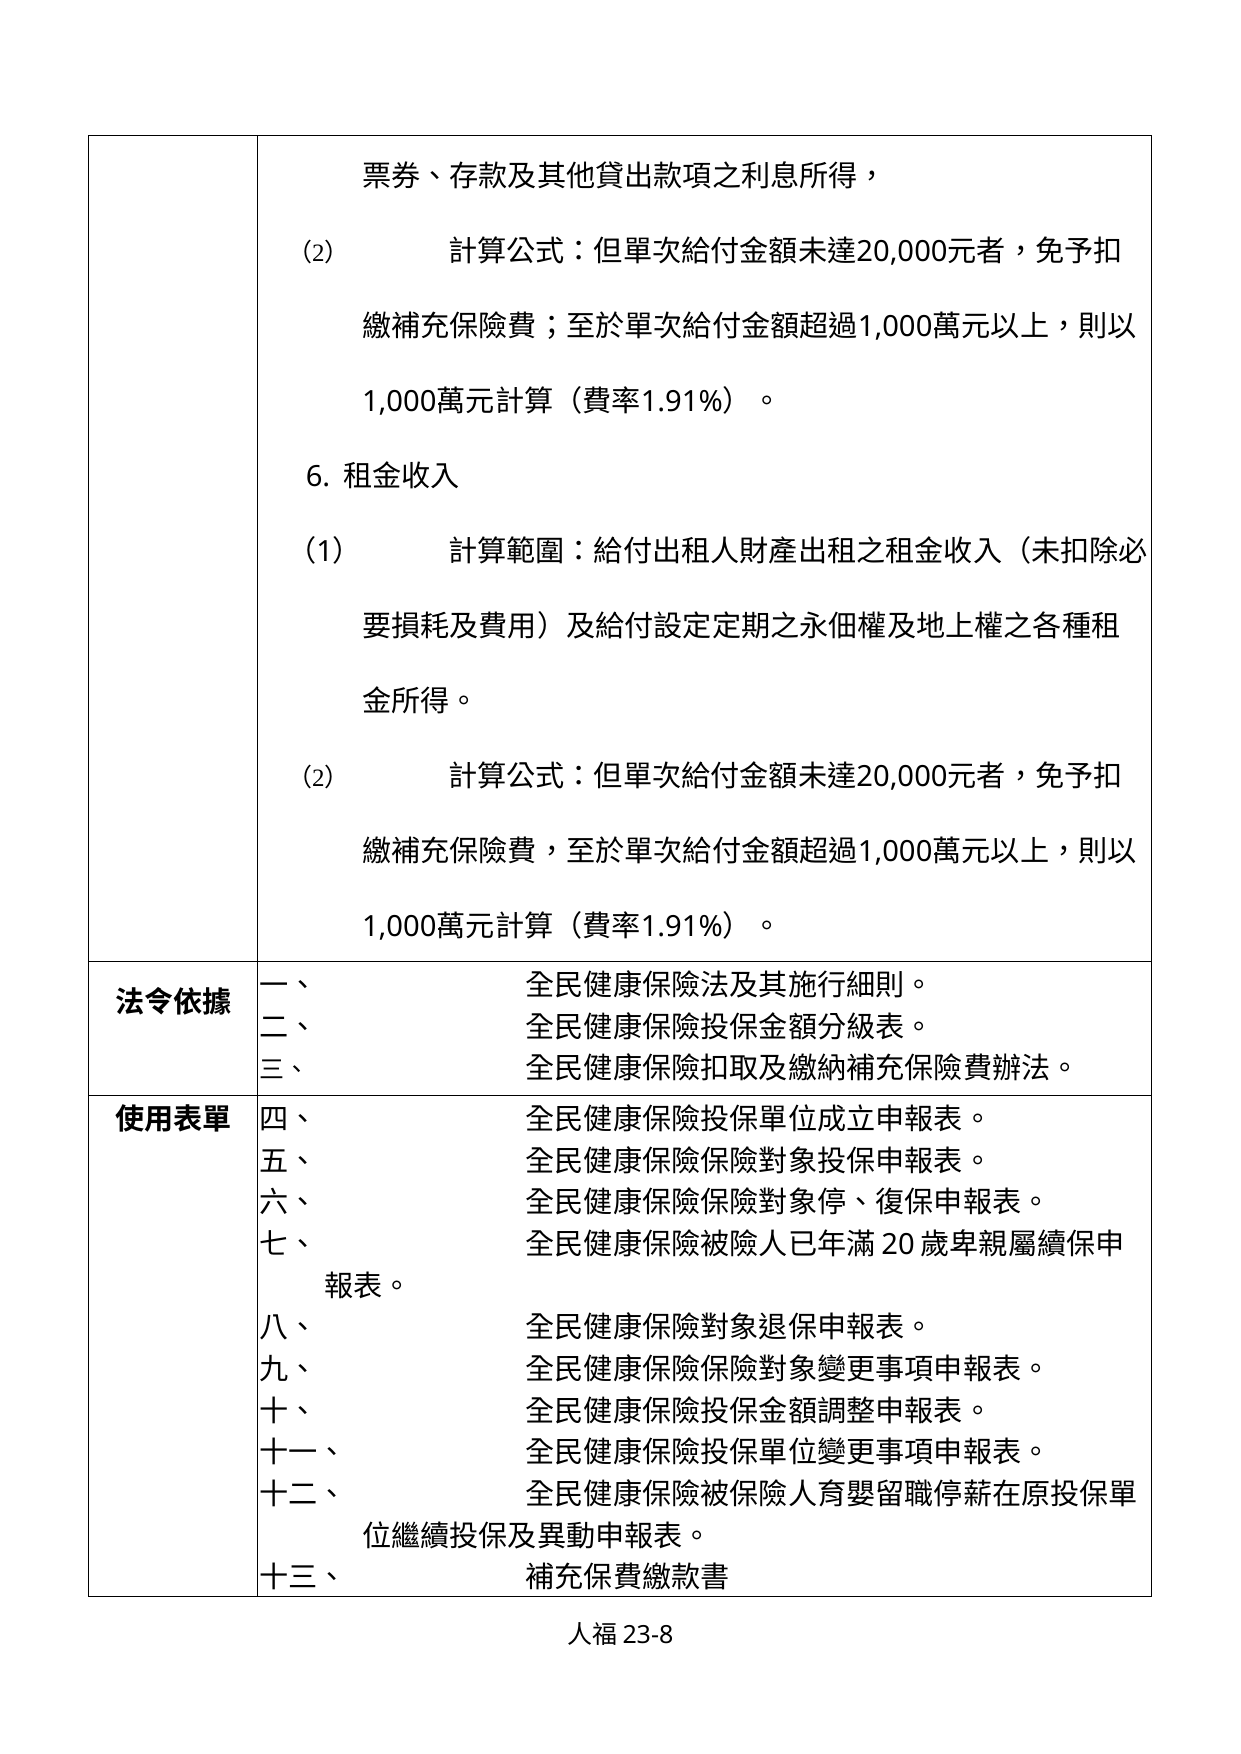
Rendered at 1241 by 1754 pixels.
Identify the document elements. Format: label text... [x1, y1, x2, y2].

table_cell 投保轉入： 健保費轉入當月繳納全月保險費，轉出、退保及停保當月免繳保費；健保費算整月，不算破月。 眷屬加保資格： 無職業之配偶。 無職業之直系血親尊親屬、卑親屬（未滿20歲）。 年滿20歲者須在學。 應屆畢業學年終了或服役退伍日起1年內且無職業者。 眷屬之保險費，超過3口者，以3口計。眷屬之加保，應由健保費較低之被保險人辦理較合算。 育嬰留職停薪者可選擇在原機關投保，並填妥育嬰留職停薪在原投保單位繼續投保及異動申報表於異動當月完成網路申報。健保僅需繳納自付部份保險費，並得選月或遞延繳納，選遞延繳納者最遲得自留職停薪之日起3年後開始按期依限繳納，其政府補助之保險費仍由原機關支付；育嬰留職停薪人員於期滿之翌日復職者，無須向健保署辦理任何手續，健保署自動將該類人員自付保費納入當月機關繳款單計收；如申請延長育嬰留職停薪期間或提前復職，則必須填妥全民健康保險被保險人育嬰留職停薪在原投保單位繼續投保及異動申報表於異動當月完成書面申報。 保險對象出國6個月以上者，可於出國前選擇繼續參加健保或辦理停保，停保者自返國之日辦理復保，並繳納保費，如短期需再出國，應自返國後復保屆滿3個月，始得再辦理停保；選擇出國未達6個月以上者，應自停保之日起復保，並補繳保費。 102年1月1日二代健保實施後，已刪除退休公教人員可選擇以第6類地區人口身份於原服務單位投保之規定，必須依附子女或配偶參加健保，除非是沒有配偶、子女或配偶子女無職業的退休公教人員，才能以第6類無業身分，到鄉鎮區公所投保。但修正前原以第6類地區人口身分加保者，得繼續依規定於原服務單位投保，惟日後改以他類投保身分後，就不再適用。 依行政院衛生署民國84年7月4日衛署健保字第84031133號函，僱用部分工時員工參加全民健康保險資格之認定原則如下： 每個工作日到工者，無論每日工作時數若干，均視為輪派定時到工之勞工，視同專任勞工，應由雇主為其投保。 非每個工作日到工者，其每週工作時數滿12小時以上（含12小時），視同專任員工，應由雇主為其投保。 同時於2個以上單位工作之員工，如符合前2項要件者，得選擇工作時間較長或工作所得較高或危險性較大之投保單位投保。 不符合上述之規定者，得以其他適當身分投保。 以上，可做為學校聘任鐘點代課教師投保之依據。 退保轉出： 死亡、失蹤滿6個月、在監所接受刑之執行或接受保安、管訓處分2個月以上、喪失全民健康保險法第10條資格者，應辦理退保。 轉換投保單位或改變投保身分時，應辦理轉出，如：本人離職（辭職、調職）、退休、眷屬入伍或就業、終止收養關係、離婚、年滿20歲未具或喪失續保資格。 本人轉出時，眷屬須一併轉出。 非育嬰留職停薪者，本人及眷屬均應辦理轉出，另以適當身分投保。 現職人員入伍期間應辦理轉出(轉換單位)，退伍復職後再辦理加保。 預定出國6個月以上者，得選擇停保，停保期間無須繳保費。 出國前申報者，以出國日為生效日。 出國後申報者，以申報日為生效日。 變更登記： 被保險人投保金額調整應填具「全民健康保險投保金額調整申報表」,其申報時限： 被保險人所得於當年2月至7月調整時，應於當年8底前申報，自申報的次月1日生效。 被保險人所得於當年8月至次年元月調整時，應於次年2月底前申報，自申報的次月1日生效。 投保單位的名稱、負責人、地址或其通訊地址變更時，應於15日內填具「全民健康保險投保單位變更事項申報表」，連同主管機關核定函影本（另應檢附負責人之國民身分證正反面影本）送至健保局轄區分局辦理變更。 保險對象的姓名、國民身分證統一編號、出生年月日、眷屬稱謂等變更時，應填具「全民健康保險保險對象變更事項申報表」，連同國民身分證或戶籍謄本證明文件影本送至健保局轄區分局辦理變更。 補充保費： 投保單位(雇主)應繳納之補充保險費 計算範圍：「每月支付之薪資所得總額超過其受僱者當月投保金額總額時」係指投保單位(即雇主)每月所支付薪資總額(於所得稅之所得格式代號列為50者)與其受僱者當月投保金額總額間的差額，應按補充保險費率自行計算補充保險費後，繳納給健保署。 計算公式：補充保險費=(所有薪資所得總額－受僱者投保金額總額)×費率（1.91%） 保險對象應繳納之補充保險費 第1類至第4類及第6類保險對象有所屬投保單位給付全年累計超過當月投保金額4倍部分之獎金、非所屬投保單位給付之薪資所得、執行業務收入、股利所得、利息所得及租金收入，應依規定之補充保險費率計收補充保險費，由扣費義務人於給付時扣繳，並於給付日之次月底前向保險人繳納。 超過投保金額4倍部分之獎金 計算範圍：投保單位給付被保險人薪資所得中，未列入投保金額計算且具獎勵性質的各項給予(如：年終獎金、節金、紅利等)。 計算公式：累計超過當月投保金額4倍的部分，但超過的部分單次以1,000萬元為限（費率1.91%）。 非所屬投保單位給付之薪資所得 計算範圍：保險對象在所屬投保單位以外，兼任其他機構工作而卺得之薪資所得(於所得稅之所得格式代號列為50者)，即所稱兼職薪資所得。 計算公式：單次給付金額未達基本工資者（現為20,008元），免予扣繳補充保險費；至於單次給付金額超過1,000萬元以上，則以1,000萬元計算（費率1.91%）。另兒童及少年、中低收入戶、中低收入老人、領卺身心障礙者生活補助費或勞保投保薪資未達基本工資之身心障礙者、在國內尌學且無專職工作之專科學校或大學學士班學生及符合健保法第100條所定之經濟困難者，兼職薪資所得未達基本工資均免予扣繳。 執行業務收入 計算範圍：符合扣繳對象之執行業務收入(不扣除必要費用或成本)，應依規定之補充保險費率計收補充保險費，由扣費義務人於給付時扣卺，並於給付日之次月底前向健保局繳納。 計算公式：單次給付金額未達20,000元者，免予扣繳補充保險費，至於單次給付金額超過1,000萬元以上，則以1,000萬元計算（費率1.91%）。 註：具有執行業務收入的對象，包括：律師、會計師、建築師、技師、醫師、藥師、助產士、著作人、經紀人、代書人、工匠、表演人及其他以技藝自力營生者。 股利所得 計算範圍：公司組織之營利事業，給付給股東的股利總額（即股利淨額與可扣抵稅額之合計數） 計算公式：單次給付金額未達20,000元者，免予扣繳補充保險費，至於單次給付金額超過1,000萬元以上，則以1,000萬元計算（費率1.91%）。以雇主或自營業主身分投保者，單次受領金額扣除已列入投保金額計算的股利所得部分未達5,000元，免予扣繳補充保險費，至於單次受領金額扣除已列入投保金額計算的股利所得部分超過1,000萬元以上，則以1,000萬元計算。 利息所得 計算範圍：給付民眾公債、公司債、金融債券、各種短期票券、存款及其他貸出款項之利息所得， 計算公式：但單次給付金額未達20,000元者，免予扣繳補充保險費；至於單次給付金額超過1,000萬元以上，則以1,000萬元計算（費率1.91%）。 租金收入 計算範圍：給付出租人財產出租之租金收入（未扣除必要損耗及費用）及給付設定定期之永佃權及地上權之各種租金所得。 計算公式：但單次給付金額未達20,000元者，免予扣繳補充保險費，至於單次給付金額超過1,000萬元以上，則以1,000萬元計算（費率1.91%）。 [258, 136, 1151, 961]
table_cell 法令依據 [89, 962, 257, 1095]
table_cell [89, 136, 257, 961]
table_cell 全民健康保險投保單位成立申報表。 全民健康保險保險對象投保申報表。 全民健康保險保險對象停、復保申報表。 全民健康保險被險人已年滿20歲卑親屬續保申報表。 全民健康保險對象退保申報表。 全民健康保險保險對象變更事項申報表。 全民健康保險投保金額調整申報表。 全民健康保險投保單位變更事項申報表。 全民健康保險被保險人育嬰留職停薪在原投保單位繼續投保及異動申報表。 補充保費繳款書 [258, 1096, 1151, 1596]
table_cell 全民健康保險法及其施行細則。 全民健康保險投保金額分級表。 全民健康保險扣取及繳納補充保險費辦法。 [258, 962, 1151, 1095]
table_cell 使用表單 [89, 1096, 257, 1596]
